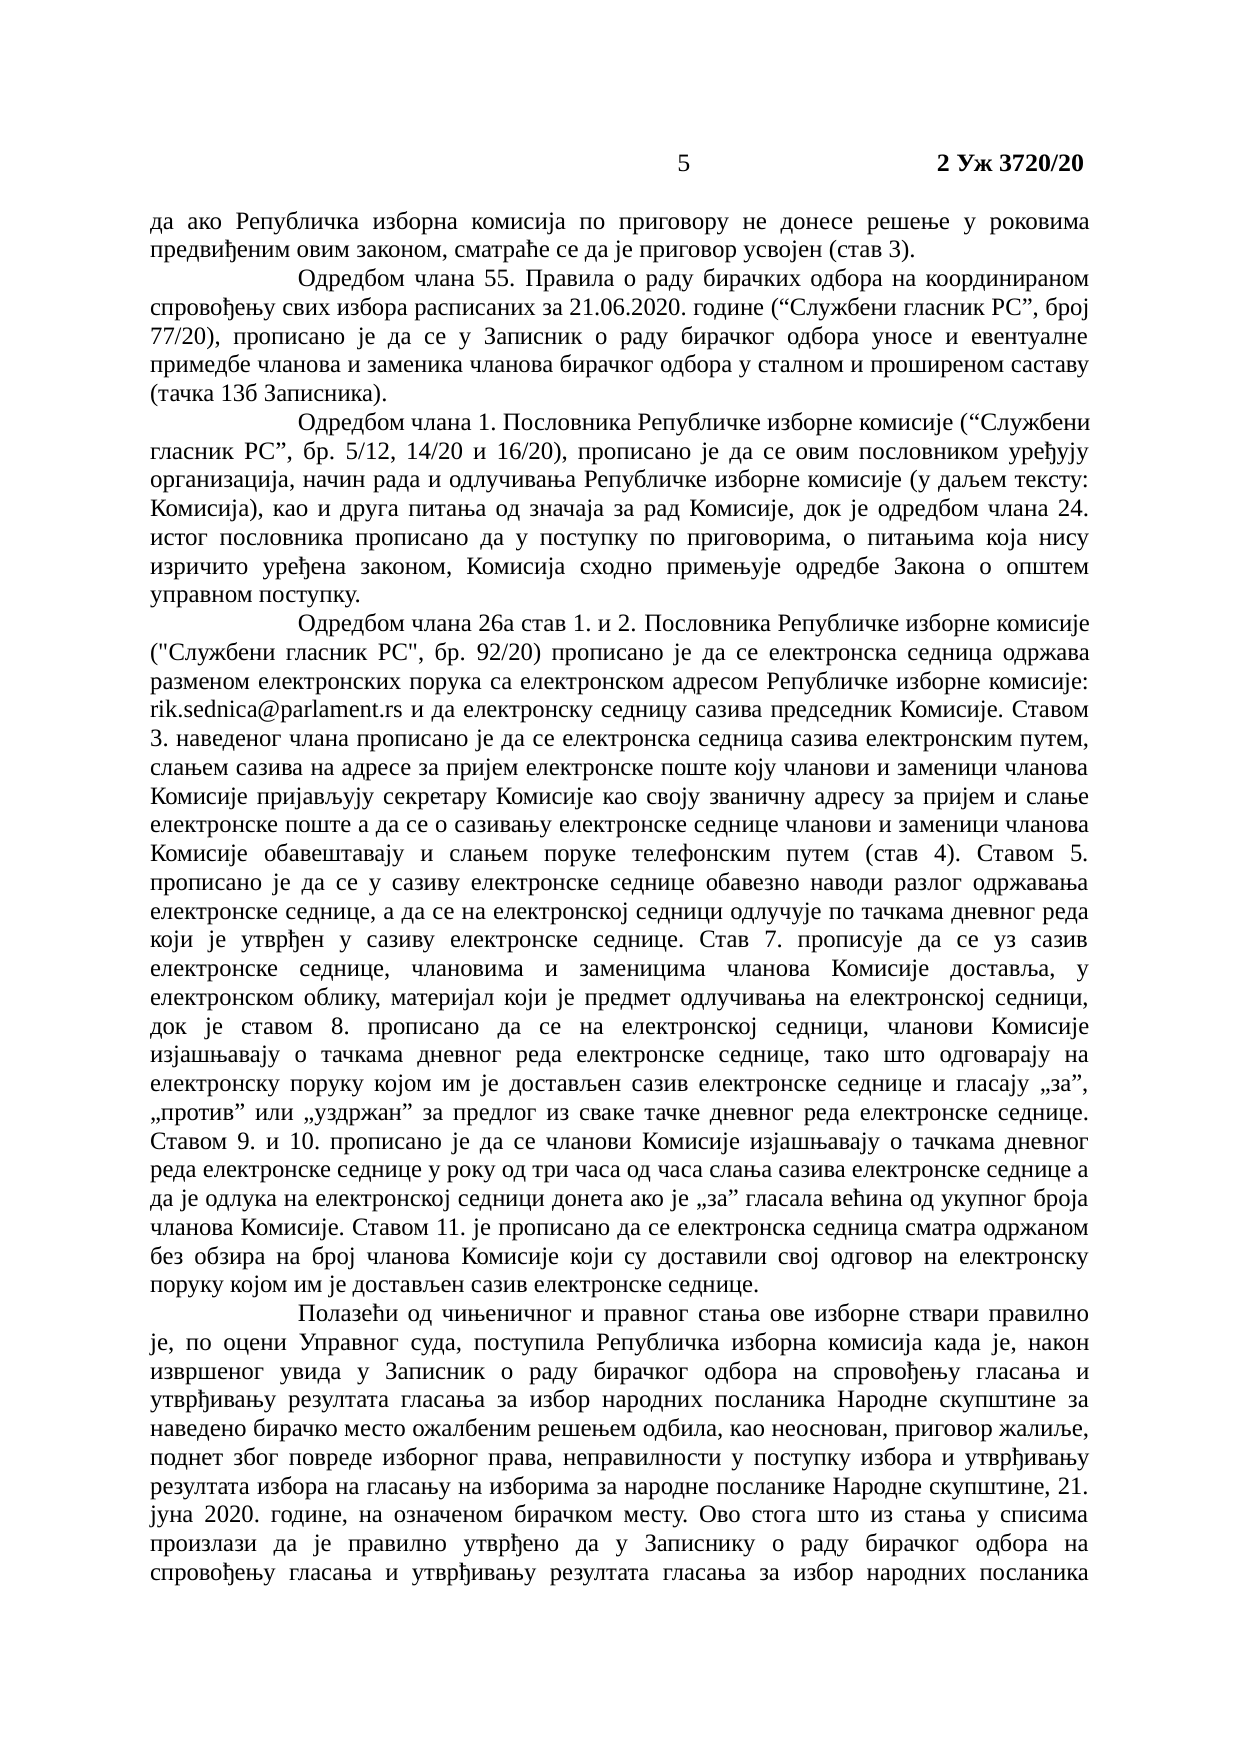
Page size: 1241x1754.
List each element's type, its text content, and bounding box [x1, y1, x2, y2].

text да ако Републичка изборна комисија по приговору не донесе решење у роковима предвиђеним овим законом, сматраће се да је приговор усвојен (став 3). [150, 206, 1090, 263]
text Одредбом члана 55. Правила о раду бирачких одбора на координираном спровођењу свих избора расписаних за 21.06.2020. године (“Службени гласник РС”, број 77/20), прописано је да се у Записник о раду бирачког одбора уносе и евентуалне примедбе чланова и заменика чланова бирачког одбора у сталном и проширеном саставу (тачка 13б Записника). [150, 263, 1090, 407]
text Полазећи од чињеничног и правног стања ове изборне ствари правилно је, по оцени Управног суда, поступила Републичка изборна комисија када је, након извршеног увида у Записник о раду бирачког одбора на спровођењу гласања и утврђивању резултата гласања за избор народних посланика Народне скупштине за наведено бирачко место ожалбеним решењем одбила, као неоснован, приговор жалиље, поднет због повреде изборног права, неправилности у поступку избора и утврђивању резултата избора на гласању на изборима за народне посланике Народне скупштине, 21. јуна 2020. године, на означеном бирачком месту. Ово стога што из стања у списима произлази да је правилно утврђено да у Записнику о раду бирачког одбора на спровођењу гласања и утврђивању резултата гласања за избор народних посланика [150, 1298, 1090, 1586]
text Одредбом члана 26а став 1. и 2. Пословника Републичке изборне комисије ("Службени гласник РС", бр. 92/20) прописано је да се електронска седница одржава разменом електронских порука са електронском адресом Републичке изборне комисије: rik.sednica@parlament.rs и да електронску седницу сазива председник Комисије. Ставом 3. наведеног члана прописано је да се електронска седница сазива електронским путем, слањем сазива на адресе за пријем електронске поште коју чланови и заменици чланова Комисије пријављују секретару Комисије као своју званичну адресу за пријем и слање електронске поште а да се о сазивању електронске седнице чланови и заменици чланова Комисије обавештавају и слањем поруке телефонским путем (став 4). Ставом 5. прописано је да се у сазиву електронске седнице обавезно наводи разлог одржавања електронске седнице, а да се на електронској седници одлучује по тачкама дневног реда који је утврђен у сазиву електронске седнице. Став 7. прописује да се уз сазив електронске седнице, члановима и заменицима чланова Комисије доставља, у електронском облику, материјал који је предмет одлучивања на електронској седници, док је ставом 8. прописано да се на електронској седници, чланови Комисије изјашњавају о тачкама дневног реда електронске седнице, тако што одговарају на електронску поруку којом им је достављен сазив електронске седнице и гласају „за”, „против” или „уздржан” за предлог из сваке тачке дневног реда електронске седнице. Ставом 9. и 10. прописано је да се чланови Комисије изјашњавају о тачкама дневног реда електронске седнице у року од три часа од часа слања сазива електронске седнице а да је одлука на електронској седници донета ако је „за” гласала већина од укупног броја чланова Комисије. Ставом 11. је прописано да се електронска седница сматра одржаном без обзира на број чланова Комисије који су доставили свој одговор на електронску поруку којом им је достављен сазив електронске седнице. [150, 608, 1090, 1298]
text Одредбом члана 1. Пословника Републичке изборне комисије (“Службени гласник РС”, бр. 5/12, 14/20 и 16/20), прописано је да се овим пословником уређују организација, начин рада и одлучивања Републичке изборне комисије (у даљем тексту: Комисија), као и друга питања од значаја за рад Комисије, док је одредбом члана 24. истог пословника прописано да у поступку по приговорима, о питањима која нису изричито уређена законом, Комисија сходно примењује одредбе Закона о општем управном поступку. [150, 407, 1090, 608]
